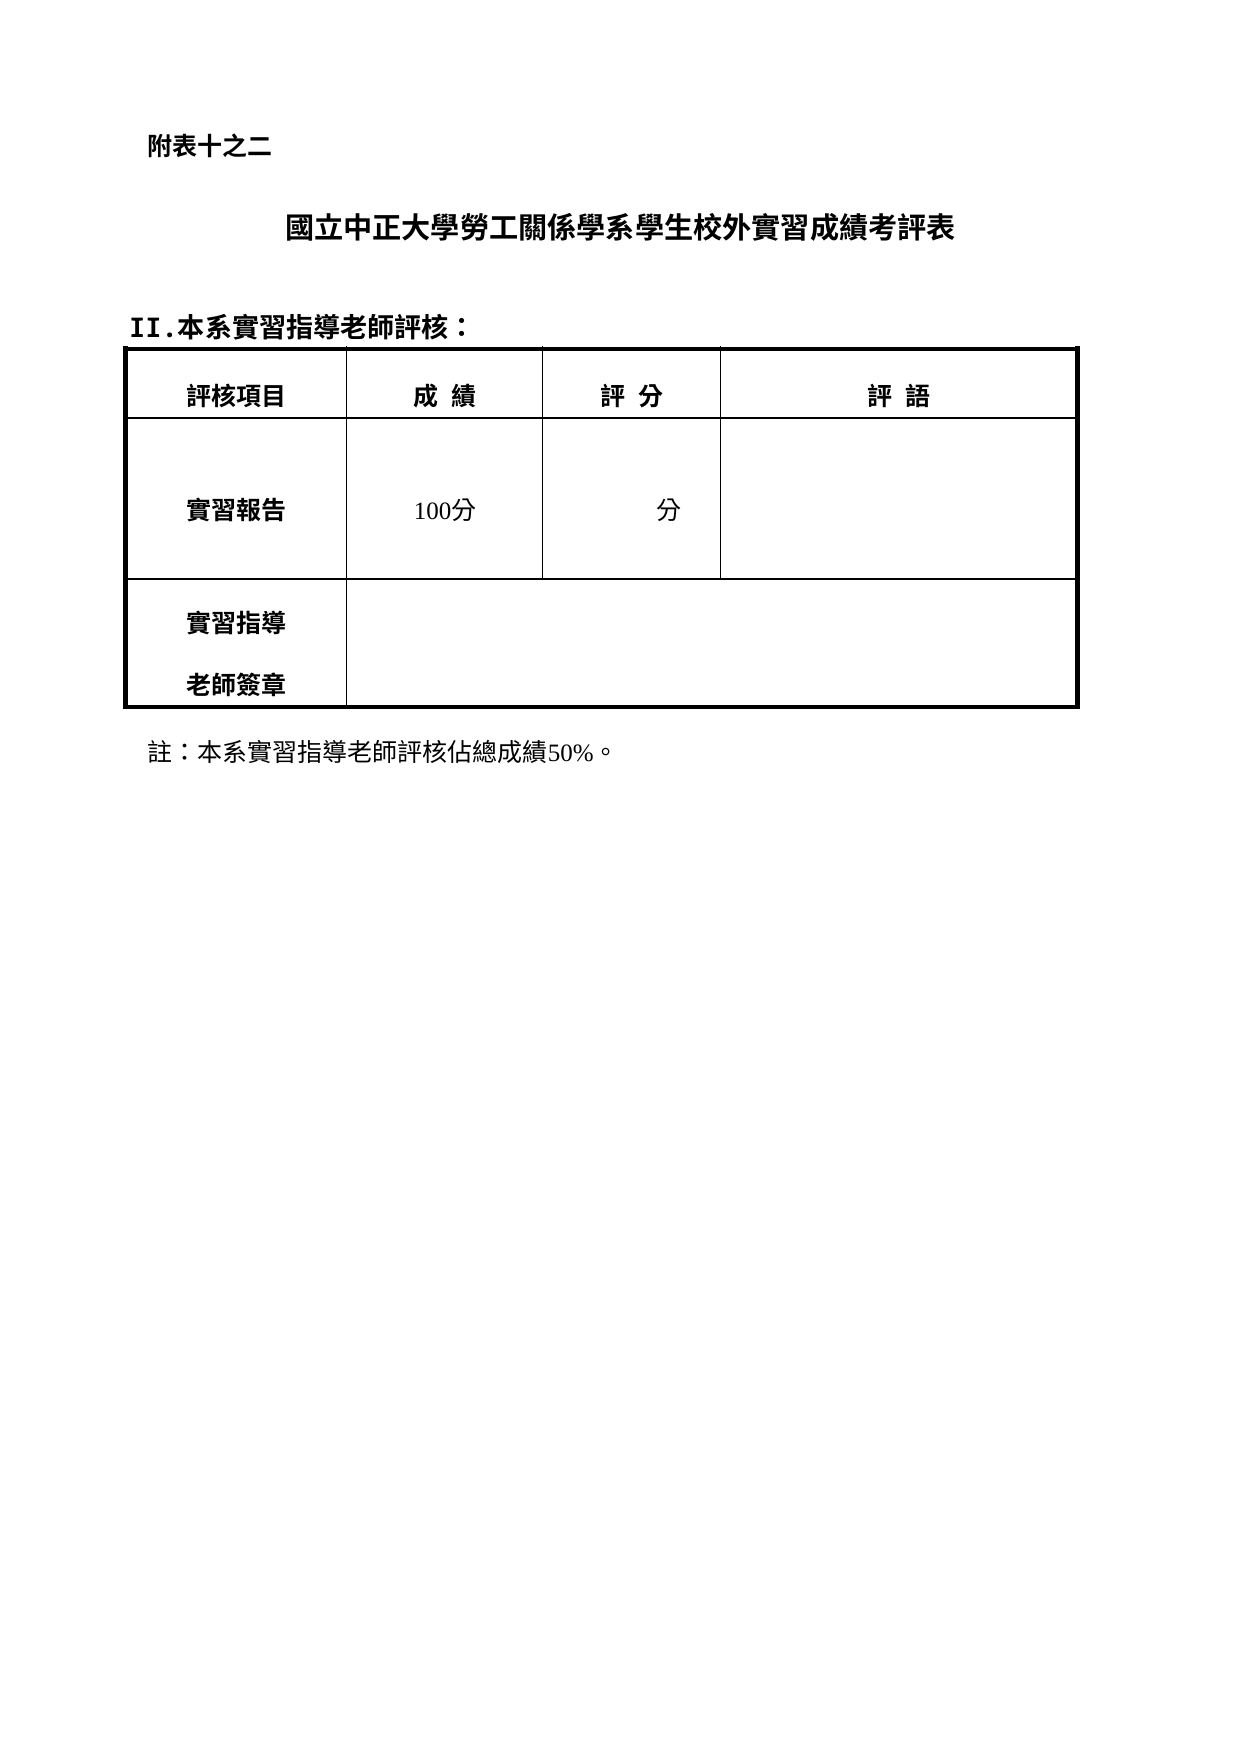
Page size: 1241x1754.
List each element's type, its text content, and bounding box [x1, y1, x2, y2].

table_cell 實習報告 [128, 419, 346, 578]
table_header 評 語 [721, 351, 1075, 417]
table_cell 100分 [347, 419, 542, 578]
text 註：本系實習指導老師評核佔總成績50%。 [148, 709, 1092, 772]
text II.本系實習指導老師評核： [129, 284, 1092, 346]
table_header 成 績 [347, 351, 542, 417]
table_cell [721, 419, 1075, 578]
table_header 評 分 [543, 351, 720, 417]
table_cell 分 [543, 419, 720, 578]
table_cell 實習指導 老師簽章 [128, 580, 346, 704]
text 國立中正大學勞工關係學系學生校外實習成績考評表 [148, 184, 1092, 246]
table_header 評核項目 [128, 351, 346, 417]
text 附表十之二 [148, 103, 1092, 166]
table_cell [347, 580, 1075, 704]
